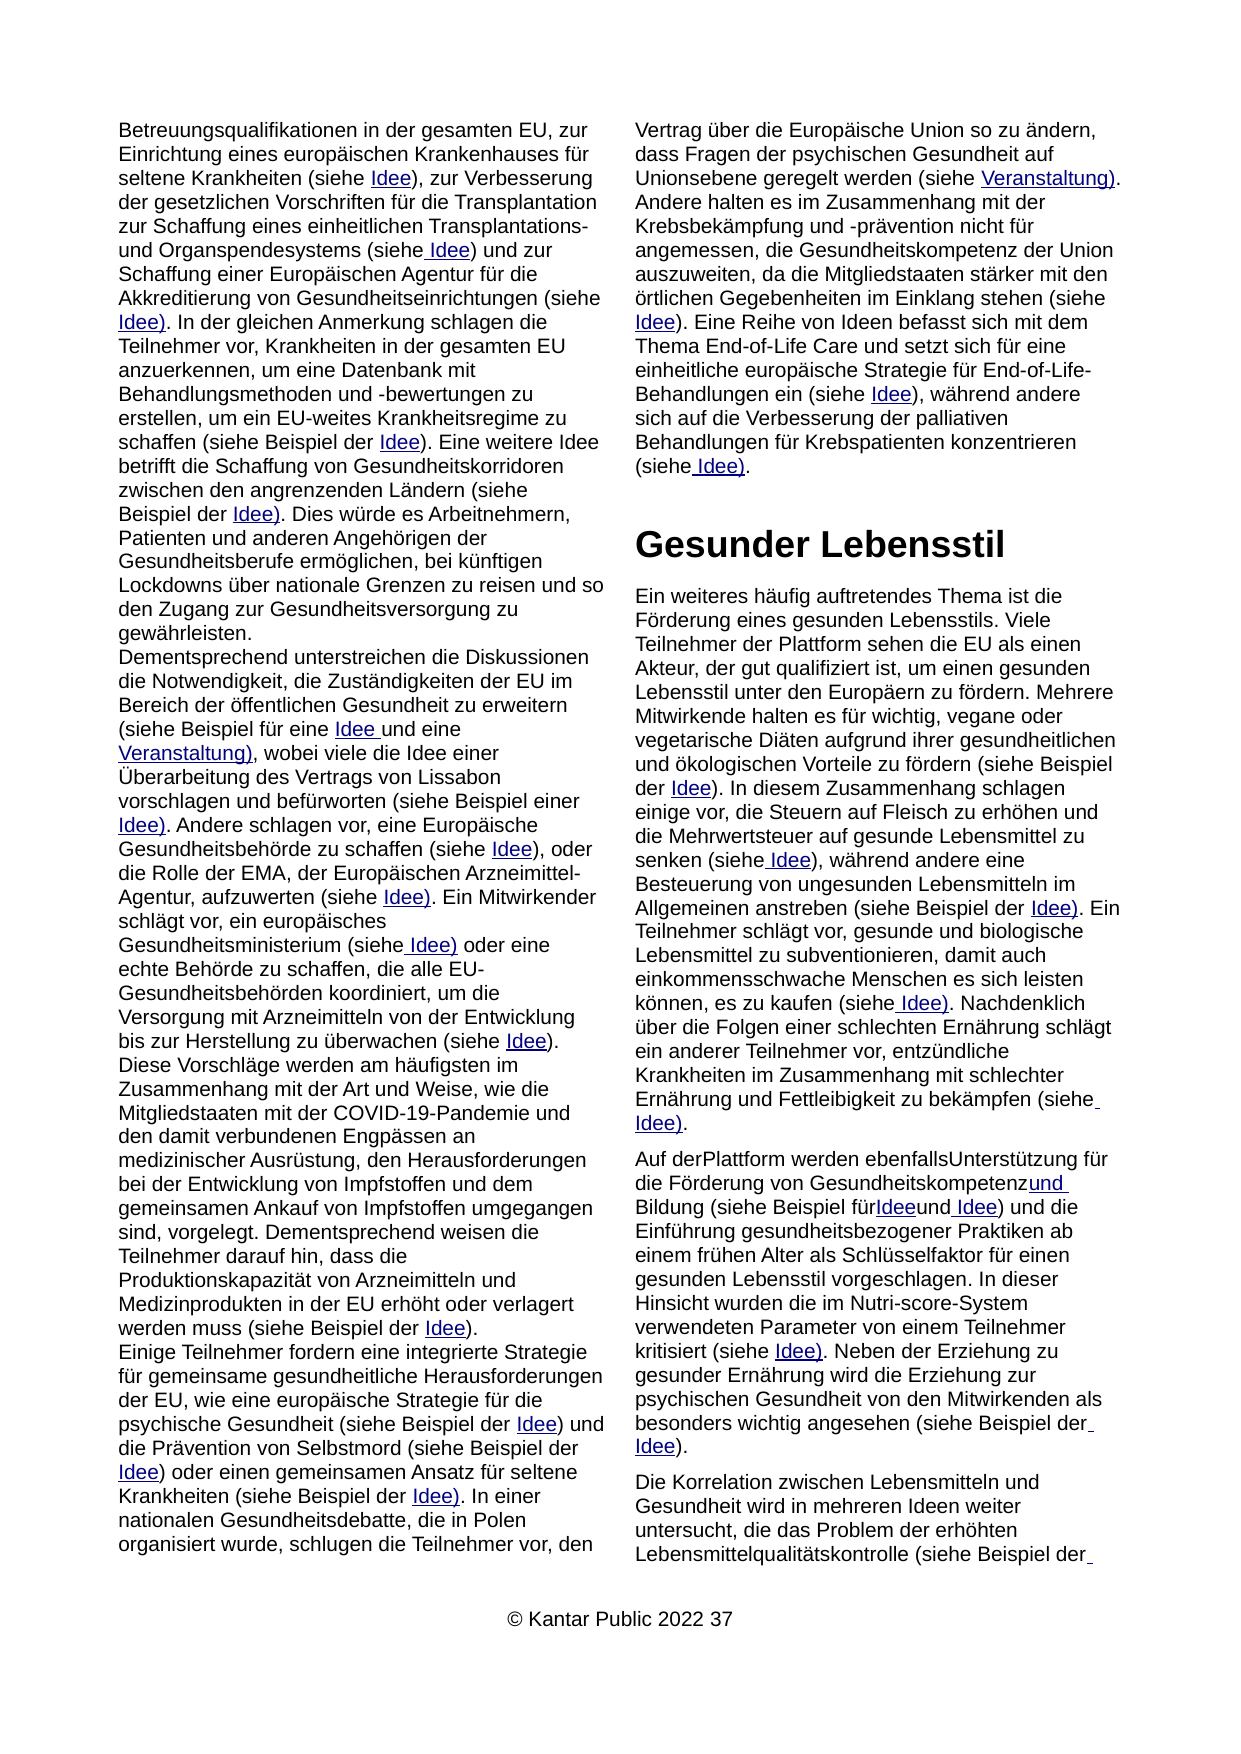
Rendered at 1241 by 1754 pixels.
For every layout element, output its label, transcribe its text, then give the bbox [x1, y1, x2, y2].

text Ein weiteres häufig auftretendes Thema ist die Förderung eines gesunden Lebensstils. Viele Teilnehmer der Plattform sehen die EU als einen Akteur, der gut qualifiziert ist, um einen gesunden Lebensstil unter den Europäern zu fördern. Mehrere Mitwirkende halten es für wichtig, vegane oder vegetarische Diäten aufgrund ihrer gesundheitlichen und ökologischen Vorteile zu fördern (siehe Beispiel der Idee). In diesem Zusammenhang schlagen einige vor, die Steuern auf Fleisch zu erhöhen und die Mehrwertsteuer auf gesunde Lebensmittel zu senken (siehe Idee), während andere eine Besteuerung von ungesunden Lebensmitteln im Allgemeinen anstreben (siehe Beispiel der Idee). Ein Teilnehmer schlägt vor, gesunde und biologische Lebensmittel zu subventionieren, damit auch einkommensschwache Menschen es sich leisten können, es zu kaufen (siehe Idee). Nachdenklich über die Folgen einer schlechten Ernährung schlägt ein anderer Teilnehmer vor, entzündliche Krankheiten im Zusammenhang mit schlechter Ernährung und Fettleibigkeit zu bekämpfen (siehe Idee). [635, 584, 1122, 1135]
text Einige Teilnehmer fordern eine integrierte Strategie für gemeinsame gesundheitliche Herausforderungen der EU, wie eine europäische Strategie für die psychische Gesundheit (siehe Beispiel der Idee) und die Prävention von Selbstmord (siehe Beispiel der Idee) oder einen gemeinsamen Ansatz für seltene Krankheiten (siehe Beispiel der Idee). In einer nationalen Gesundheitsdebatte, die in Polen organisiert wurde, schlugen die Teilnehmer vor, den [118, 1340, 605, 1556]
subtitle Gesunder Lebensstil [635, 522, 1122, 565]
text Betreuungsqualifikationen in der gesamten EU, zur Einrichtung eines europäischen Krankenhauses für seltene Krankheiten (siehe Idee), zur Verbesserung der gesetzlichen Vorschriften für die Transplantation zur Schaffung eines einheitlichen Transplantations- und Organspendesystems (siehe Idee) und zur Schaffung einer Europäischen Agentur für die Akkreditierung von Gesundheitseinrichtungen (siehe Idee). In der gleichen Anmerkung schlagen die Teilnehmer vor, Krankheiten in der gesamten EU anzuerkennen, um eine Datenbank mit Behandlungsmethoden und -bewertungen zu erstellen, um ein EU-weites Krankheitsregime zu schaffen (siehe Beispiel der Idee). Eine weitere Idee betrifft die Schaffung von Gesundheitskorridoren zwischen den angrenzenden Ländern (siehe Beispiel der Idee). Dies würde es Arbeitnehmern, Patienten und anderen Angehörigen der Gesundheitsberufe ermöglichen, bei künftigen Lockdowns über nationale Grenzen zu reisen und so den Zugang zur Gesundheitsversorgung zu gewährleisten. [118, 118, 605, 645]
text Auf derPlattform werden ebenfallsUnterstützung für die Förderung von Gesundheitskompetenzund Bildung (siehe Beispiel fürIdeeund Idee) und die Einführung gesundheitsbezogener Praktiken ab einem frühen Alter als Schlüsselfaktor für einen gesunden Lebensstil vorgeschlagen. In dieser Hinsicht wurden die im Nutri-score-System verwendeten Parameter von einem Teilnehmer kritisiert (siehe Idee). Neben der Erziehung zu gesunder Ernährung wird die Erziehung zur psychischen Gesundheit von den Mitwirkenden als besonders wichtig angesehen (siehe Beispiel der Idee). [635, 1147, 1122, 1458]
text Die Korrelation zwischen Lebensmitteln und Gesundheit wird in mehreren Ideen weiter untersucht, die das Problem der erhöhten Lebensmittelqualitätskontrolle (siehe Beispiel der [635, 1470, 1122, 1566]
text Dementsprechend unterstreichen die Diskussionen die Notwendigkeit, die Zuständigkeiten der EU im Bereich der öffentlichen Gesundheit zu erweitern (siehe Beispiel für eine Idee und eine Veranstaltung), wobei viele die Idee einer Überarbeitung des Vertrags von Lissabon vorschlagen und befürworten (siehe Beispiel einer Idee). Andere schlagen vor, eine Europäische Gesundheitsbehörde zu schaffen (siehe Idee), oder die Rolle der EMA, der Europäischen Arzneimittel-Agentur, aufzuwerten (siehe Idee). Ein Mitwirkender schlägt vor, ein europäisches Gesundheitsministerium (siehe Idee) oder eine echte Behörde zu schaffen, die alle EU-Gesundheitsbehörden koordiniert, um die Versorgung mit Arzneimitteln von der Entwicklung bis zur Herstellung zu überwachen (siehe Idee). Diese Vorschläge werden am häufigsten im Zusammenhang mit der Art und Weise, wie die Mitgliedstaaten mit der COVID-19-Pandemie und den damit verbundenen Engpässen an medizinischer Ausrüstung, den Herausforderungen bei der Entwicklung von Impfstoffen und dem gemeinsamen Ankauf von Impfstoffen umgegangen sind, vorgelegt. Dementsprechend weisen die Teilnehmer darauf hin, dass die Produktionskapazität von Arzneimitteln und Medizinprodukten in der EU erhöht oder verlagert werden muss (siehe Beispiel der Idee). [118, 645, 605, 1340]
text Vertrag über die Europäische Union so zu ändern, dass Fragen der psychischen Gesundheit auf Unionsebene geregelt werden (siehe Veranstaltung). Andere halten es im Zusammenhang mit der Krebsbekämpfung und -prävention nicht für angemessen, die Gesundheitskompetenz der Union auszuweiten, da die Mitgliedstaaten stärker mit den örtlichen Gegebenheiten im Einklang stehen (siehe Idee). Eine Reihe von Ideen befasst sich mit dem Thema End-of-Life Care und setzt sich für eine einheitliche europäische Strategie für End-of-Life-Behandlungen ein (siehe Idee), während andere sich auf die Verbesserung der palliativen Behandlungen für Krebspatienten konzentrieren (siehe Idee). [635, 118, 1122, 477]
